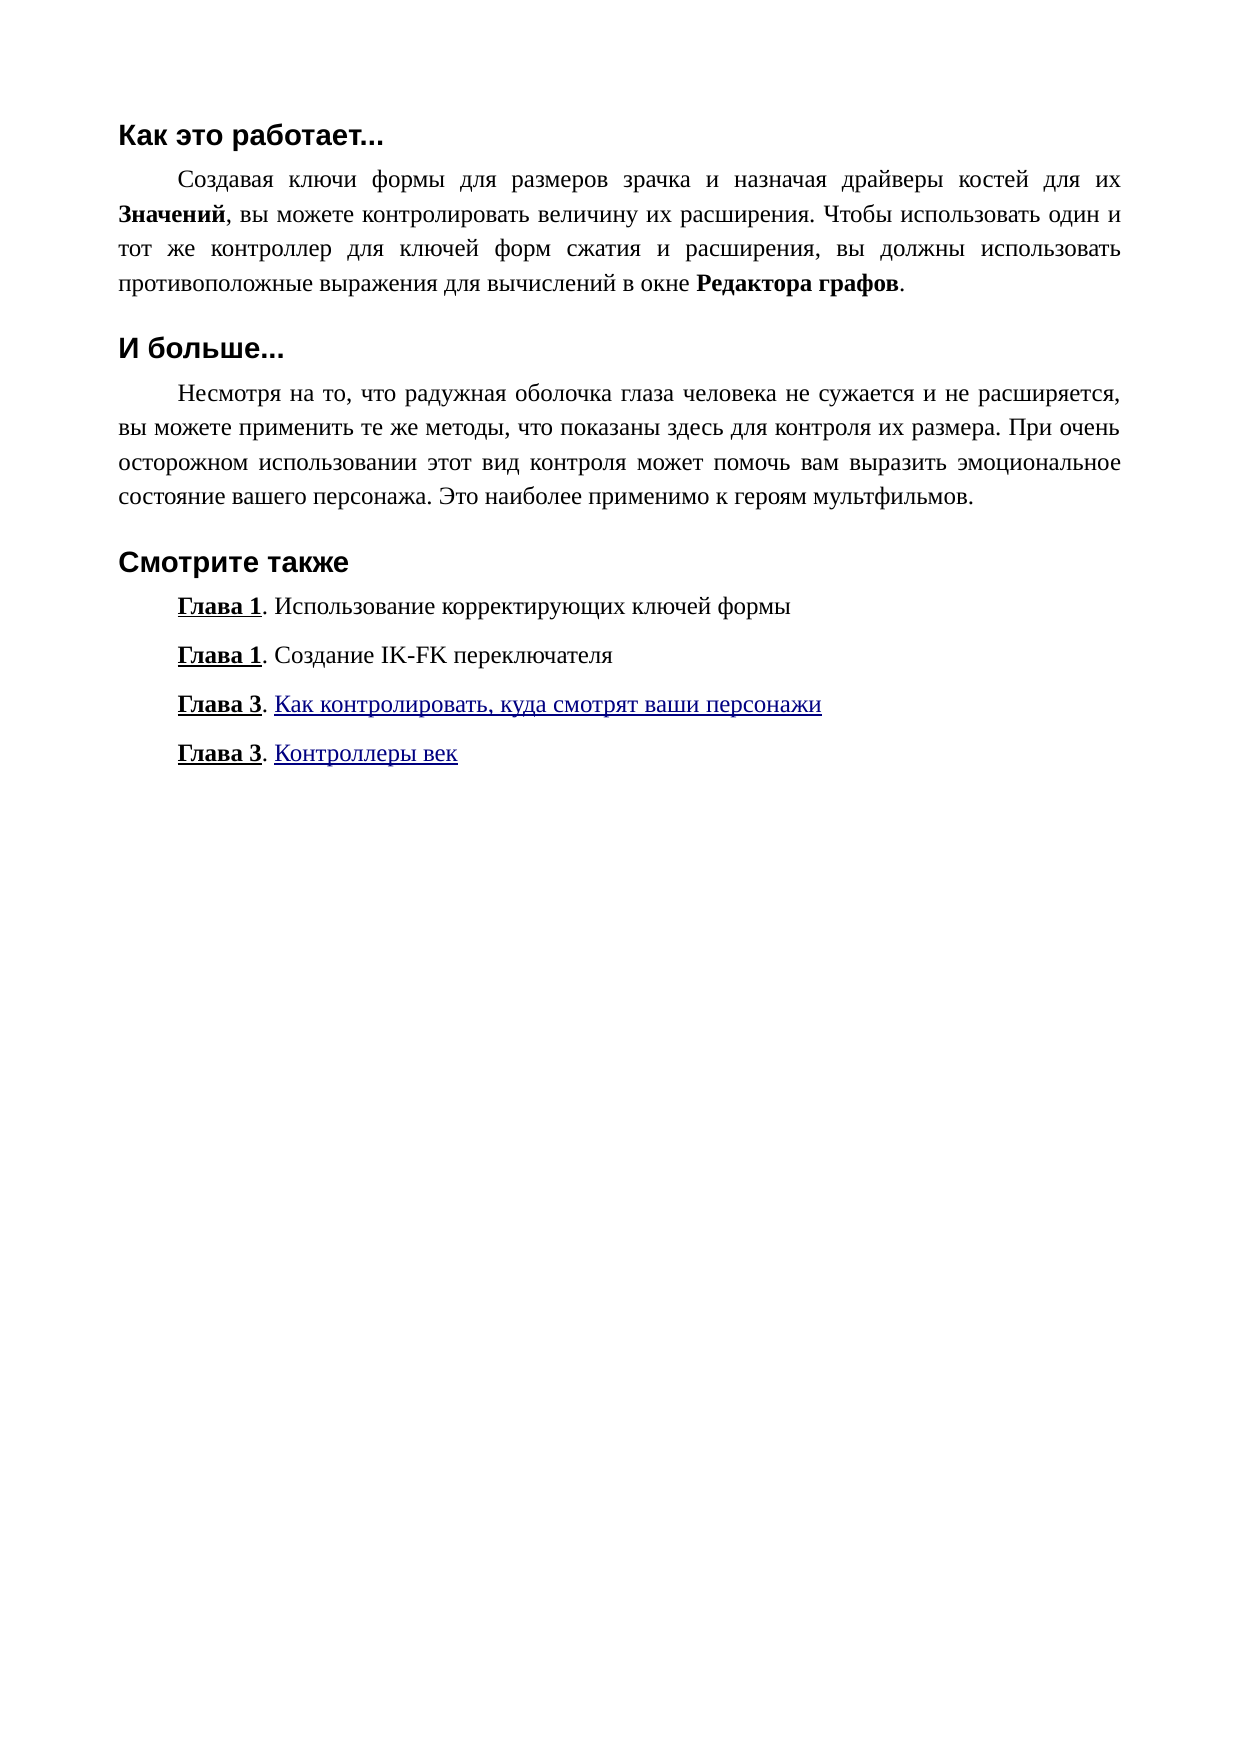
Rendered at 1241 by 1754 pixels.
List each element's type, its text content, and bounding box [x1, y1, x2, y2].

text Создавая ключи формы для размеров зрачка и назначая драйверы костей для их Значений, вы можете контролировать величину их расширения. Чтобы использовать один и тот же контроллер для ключей форм сжатия и расширения, вы должны использовать противоположные выражения для вычислений в окне Редактора графов. [118, 164, 1122, 297]
text Несмотря на то, что радужная оболочка глаза человека не сужается и не расширяется, вы можете применить те же методы, что показаны здесь для контроля их размера. При очень осторожном использовании этот вид контроля может помочь вам выразить эмоциональное состояние вашего персонажа. Это наиболее применимо к героям мультфильмов. [118, 378, 1122, 510]
subtitle И больше... [118, 331, 1122, 365]
text Глава 1. Создание IK-FK переключателя [118, 640, 1122, 669]
subtitle Как это работает... [118, 118, 1122, 152]
text Глава 3. Как контролировать, куда смотрят ваши персонажи [118, 689, 1122, 718]
text Глава 1. Использование корректирующих ключей формы [118, 591, 1122, 620]
subtitle Смотрите также [118, 545, 1122, 578]
text Глава 3. Контроллеры век [118, 738, 1122, 767]
